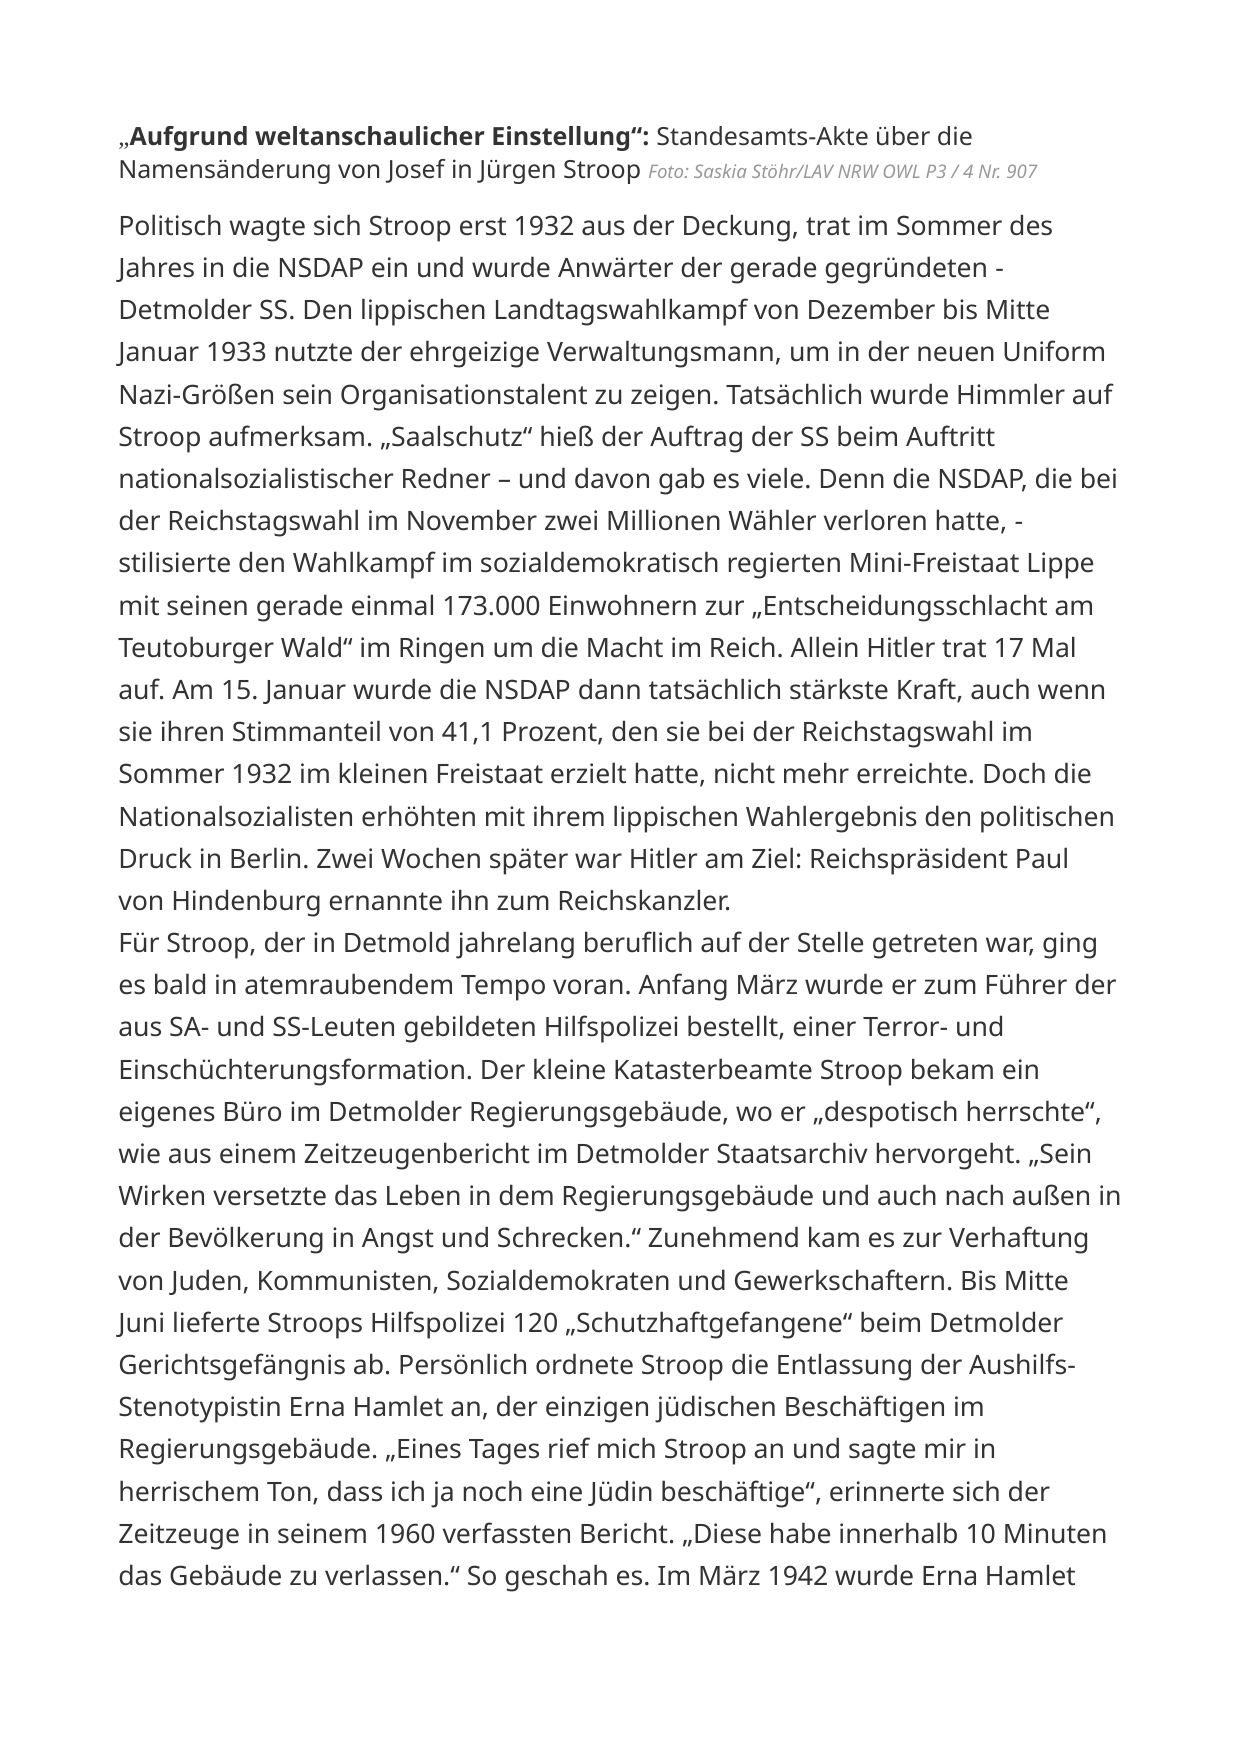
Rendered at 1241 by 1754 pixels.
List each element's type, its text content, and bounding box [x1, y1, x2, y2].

text „Aufgrund weltanschaulicher Einstellung“: Standesamts-Akte über die Namensänderung von Josef in Jürgen Stroop Foto: Saskia Stöhr/LAV NRW OWL P3 / 4 Nr. 907 [118, 118, 1122, 186]
text Politisch wagte sich Stroop erst 1932 aus der Deckung, trat im Sommer des Jahres in die NSDAP ein und wurde Anwärter der gerade gegründeten ­Detmolder SS. Den lippischen Landtagswahlkampf von Dezember bis Mitte Januar 1933 nutzte der ehrgeizige Verwaltungsmann, um in der neuen Uniform Nazi-Größen sein Organisationstalent zu zeigen. Tatsächlich wurde Himmler auf Stroop aufmerksam. „Saalschutz“ hieß der Auftrag der SS beim Auftritt nationalsozialistischer Redner – und davon gab es viele. Denn die NSDAP, die bei der Reichstagswahl im November zwei Millionen Wähler verloren hatte, ­stilisierte den Wahlkampf im sozialdemokratisch regierten Mini-Freistaat Lippe mit seinen gerade einmal 173.000 Ein­wohnern zur „Entscheidungsschlacht am Teutoburger Wald“ im Ringen um die Macht im Reich. Allein Hitler trat 17 Mal auf. Am 15. Januar wurde die NSDAP dann tatsächlich stärkste Kraft, auch wenn sie ihren Stimmanteil von 41,1 Prozent, den sie bei der Reichstagswahl im Sommer 1932 im kleinen Freistaat erzielt hatte, nicht mehr erreichte. Doch die Nationalsozialisten erhöhten mit ihrem lippischen Wahlergebnis den politischen Druck in Berlin. Zwei Wochen später war Hitler am Ziel: Reichspräsident Paul von Hindenburg ernannte ihn zum Reichskanzler. [118, 201, 1122, 918]
text Für Stroop, der in Detmold jahrelang beruflich auf der Stelle getreten war, ging es bald in atemraubendem Tempo voran. Anfang März wurde er zum Führer der aus SA- und SS-Leuten gebildeten Hilfspolizei bestellt, einer Terror- und Einschüchterungsformation. Der kleine Katasterbeamte Stroop bekam ein eigenes Büro im Detmolder Regierungs­gebäude, wo er „despotisch herrschte“, wie aus einem Zeitzeugenbericht im Detmolder Staats­archiv hervorgeht. „Sein Wirken versetzte das Leben in dem Regierungsgebäude und auch nach außen in der Bevölkerung in Angst und Schrecken.“ Zunehmend kam es zur Verhaftung von Juden, Kommu­nisten, Sozialdemokraten und Gewerkschaftern. Bis Mitte Juni lieferte Stroops Hilfspolizei 120 „Schutzhaftgefangene“ beim Detmolder Gerichtsgefängnis ab. Persönlich ordnete Stroop die Entlassung der Aushilfs-Stenotypistin Erna Hamlet an, der einzigen jüdischen Beschäftigen im Regierungsgebäude. „Eines Tages rief mich Stroop an und sagte mir in herrischem Ton, dass ich ja noch eine Jüdin beschäftige“, erinnerte sich der Zeitzeuge in seinem 1960 verfassten Bericht. „Diese habe innerhalb 10 Minuten das Gebäude zu verlassen.“ So geschah es. Im März 1942 wurde Erna Hamlet [118, 918, 1122, 1593]
